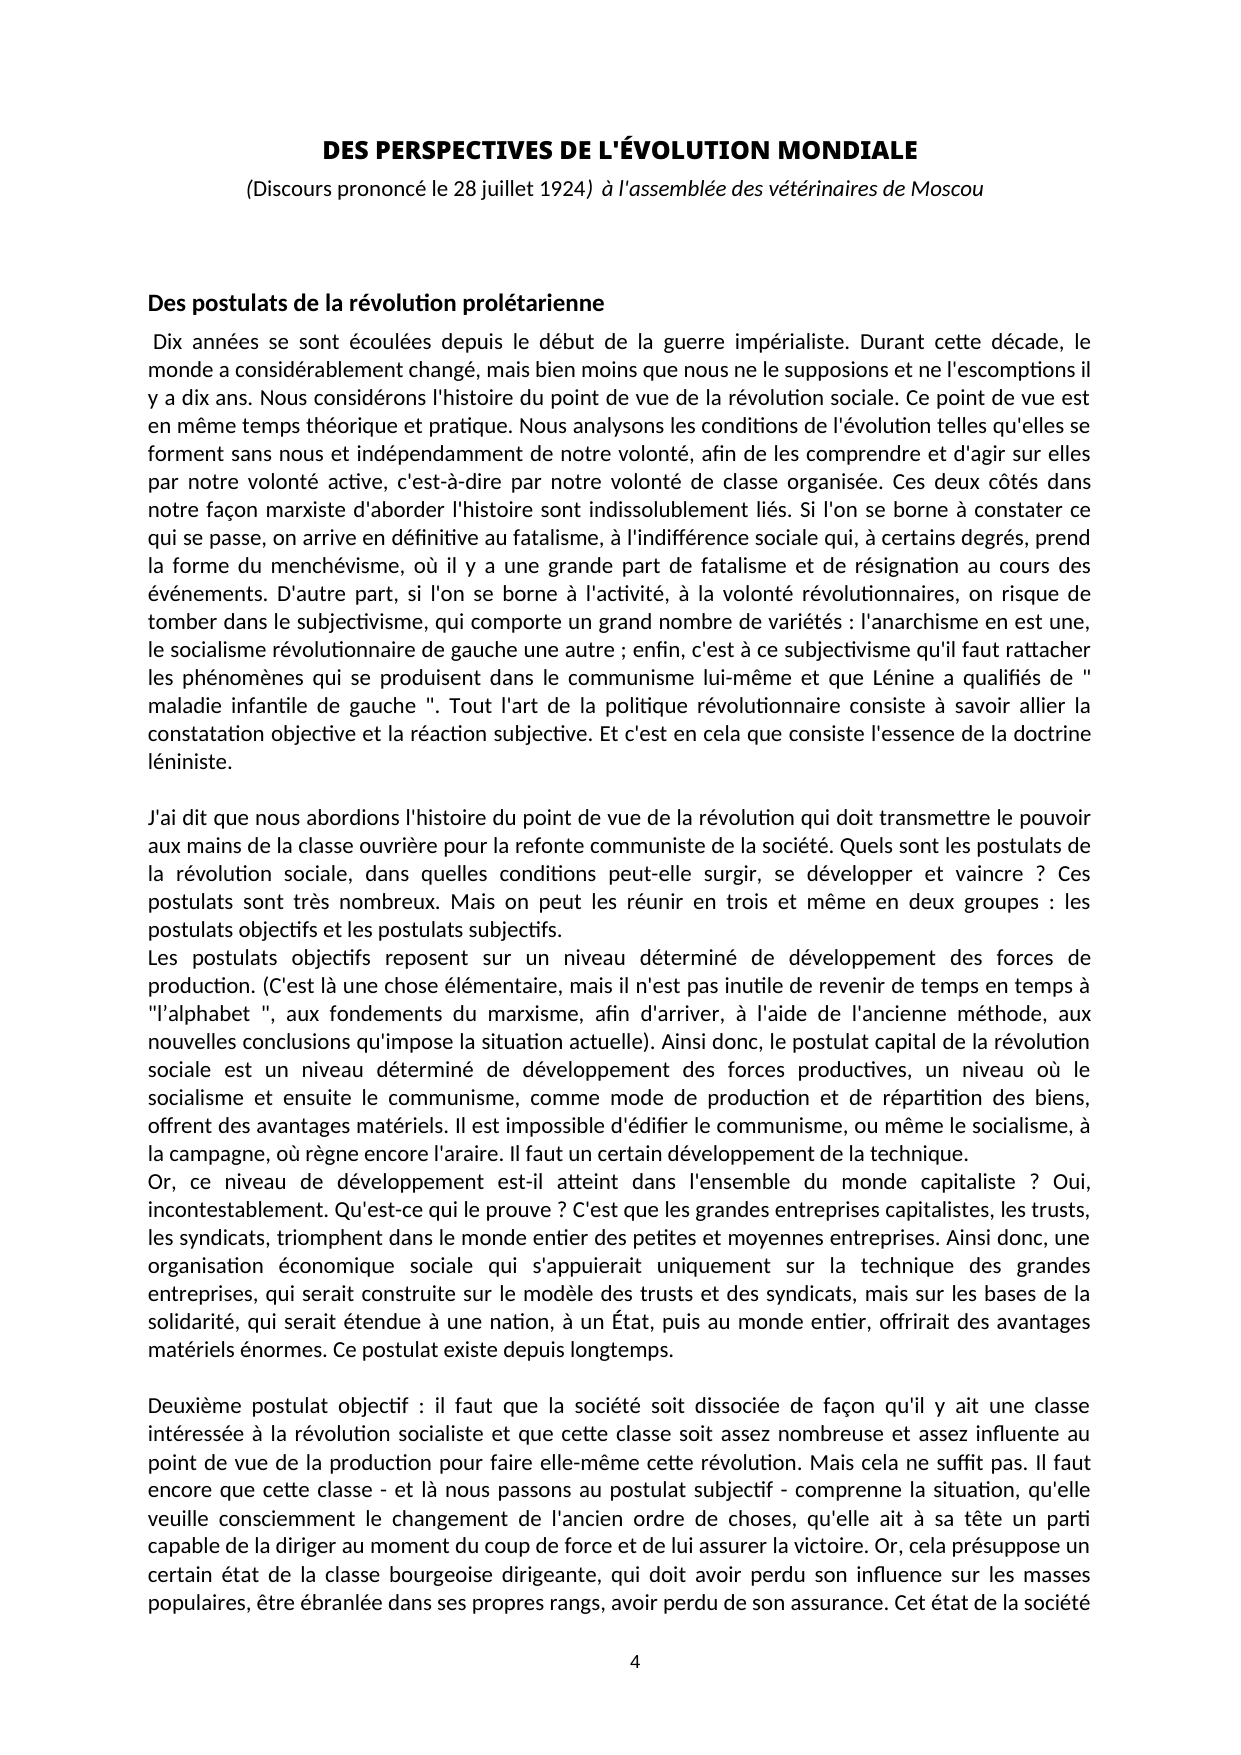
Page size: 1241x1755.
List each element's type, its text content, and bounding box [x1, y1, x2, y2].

text Dix années se sont écoulées depuis le début de la guerre impérialiste. Durant cette décade, le monde a considérablement changé, mais bien moins que nous ne le supposions et ne l'escomptions il y a dix ans. Nous considérons l'histoire du point de vue de la révolution sociale. Ce point de vue est en même temps théorique et pratique. Nous analysons les conditions de l'évolution telles qu'elles se forment sans nous et indépendamment de notre volonté, afin de les comprendre et d'agir sur elles par notre volonté active, c'est-à-dire par notre volonté de classe organisée. Ces deux côtés dans notre façon marxiste d'aborder l'histoire sont indissolublement liés. Si l'on se borne à constater ce qui se passe, on arrive en définitive au fatalisme, à l'indifférence sociale qui, à certains degrés, prend la forme du menchévisme, où il y a une grande part de fatalisme et de résignation au cours des événements. D'autre part, si l'on se borne à l'activité, à la volonté révolutionnaires, on risque de tomber dans le subjectivisme, qui comporte un grand nombre de variétés : l'anarchisme en est une, le socialisme révolutionnaire de gauche une autre ; enfin, c'est à ce subjectivisme qu'il faut rattacher les phénomènes qui se produisent dans le communisme lui-même et que Lénine a qualifiés de " maladie infantile de gauche ". Tout l'art de la politique révolutionnaire consiste à savoir allier la constatation objective et la réaction subjective. Et c'est en cela que consiste l'essence de la doctrine léniniste. [148, 327, 1093, 775]
text Deuxième postulat objectif : il faut que la société soit dissociée de façon qu'il y ait une classe intéressée à la révolution socialiste et que cette classe soit assez nombreuse et assez influente au point de vue de la production pour faire elle-même cette révolution. Mais cela ne suffit pas. Il faut encore que cette classe - et là nous passons au postulat subjectif - comprenne la situation, qu'elle veuille consciemment le changement de l'ancien ordre de choses, qu'elle ait à sa tête un parti capable de la diriger au moment du coup de force et de lui assurer la victoire. Or, cela présuppose un certain état de la classe bourgeoise dirigeante, qui doit avoir perdu son influence sur les masses populaires, être ébranlée dans ses propres rangs, avoir perdu de son assurance. Cet état de la société [148, 1392, 1093, 1616]
text Or, ce niveau de développement est-il atteint dans l'ensemble du monde capitaliste ? Oui, incontestablement. Qu'est-ce qui le prouve ? C'est que les grandes entreprises capitalistes, les trusts, les syndicats, triomphent dans le monde entier des petites et moyennes entreprises. Ainsi donc, une organisation économique sociale qui s'appuierait uniquement sur la technique des grandes entreprises, qui serait construite sur le modèle des trusts et des syndicats, mais sur les bases de la solidarité, qui serait étendue à une nation, à un État, puis au monde entier, offrirait des avantages matériels énormes. Ce postulat existe depuis longtemps. [148, 1167, 1093, 1363]
text J'ai dit que nous abordions l'histoire du point de vue de la révolution qui doit transmettre le pouvoir aux mains de la classe ouvrière pour la refonte communiste de la société. Quels sont les postulats de la révolution sociale, dans quelles conditions peut-elle surgir, se développer et vaincre ? Ces postulats sont très nombreux. Mais on peut les réunir en trois et même en deux groupes : les postulats objectifs et les postulats subjectifs. [148, 803, 1093, 943]
text Des postulats de la révolution prolétarienne [148, 287, 1093, 317]
text Les postulats objectifs reposent sur un niveau déterminé de développement des forces de production. (C'est là une chose élémentaire, mais il n'est pas inutile de revenir de temps en temps à "l’alphabet ", aux fondements du marxisme, afin d'arriver, à l'aide de l'ancienne méthode, aux nouvelles conclusions qu'impose la situation actuelle). Ainsi donc, le postulat capital de la révolution sociale est un niveau déterminé de développement des forces productives, un niveau où le socialisme et ensuite le communisme, comme mode de production et de répartition des biens, offrent des avantages matériels. Il est impossible d'édifier le communisme, ou même le socialisme, à la campagne, où règne encore l'araire. Il faut un certain développement de la technique. [148, 943, 1093, 1167]
text (Discours prononcé le 28 juillet 1924) à l'assemblée des vétérinaires de Moscou [148, 167, 1093, 203]
subtitle DES PERSPECTIVES DE L'ÉVOLUTION MONDIALE [148, 133, 1093, 167]
